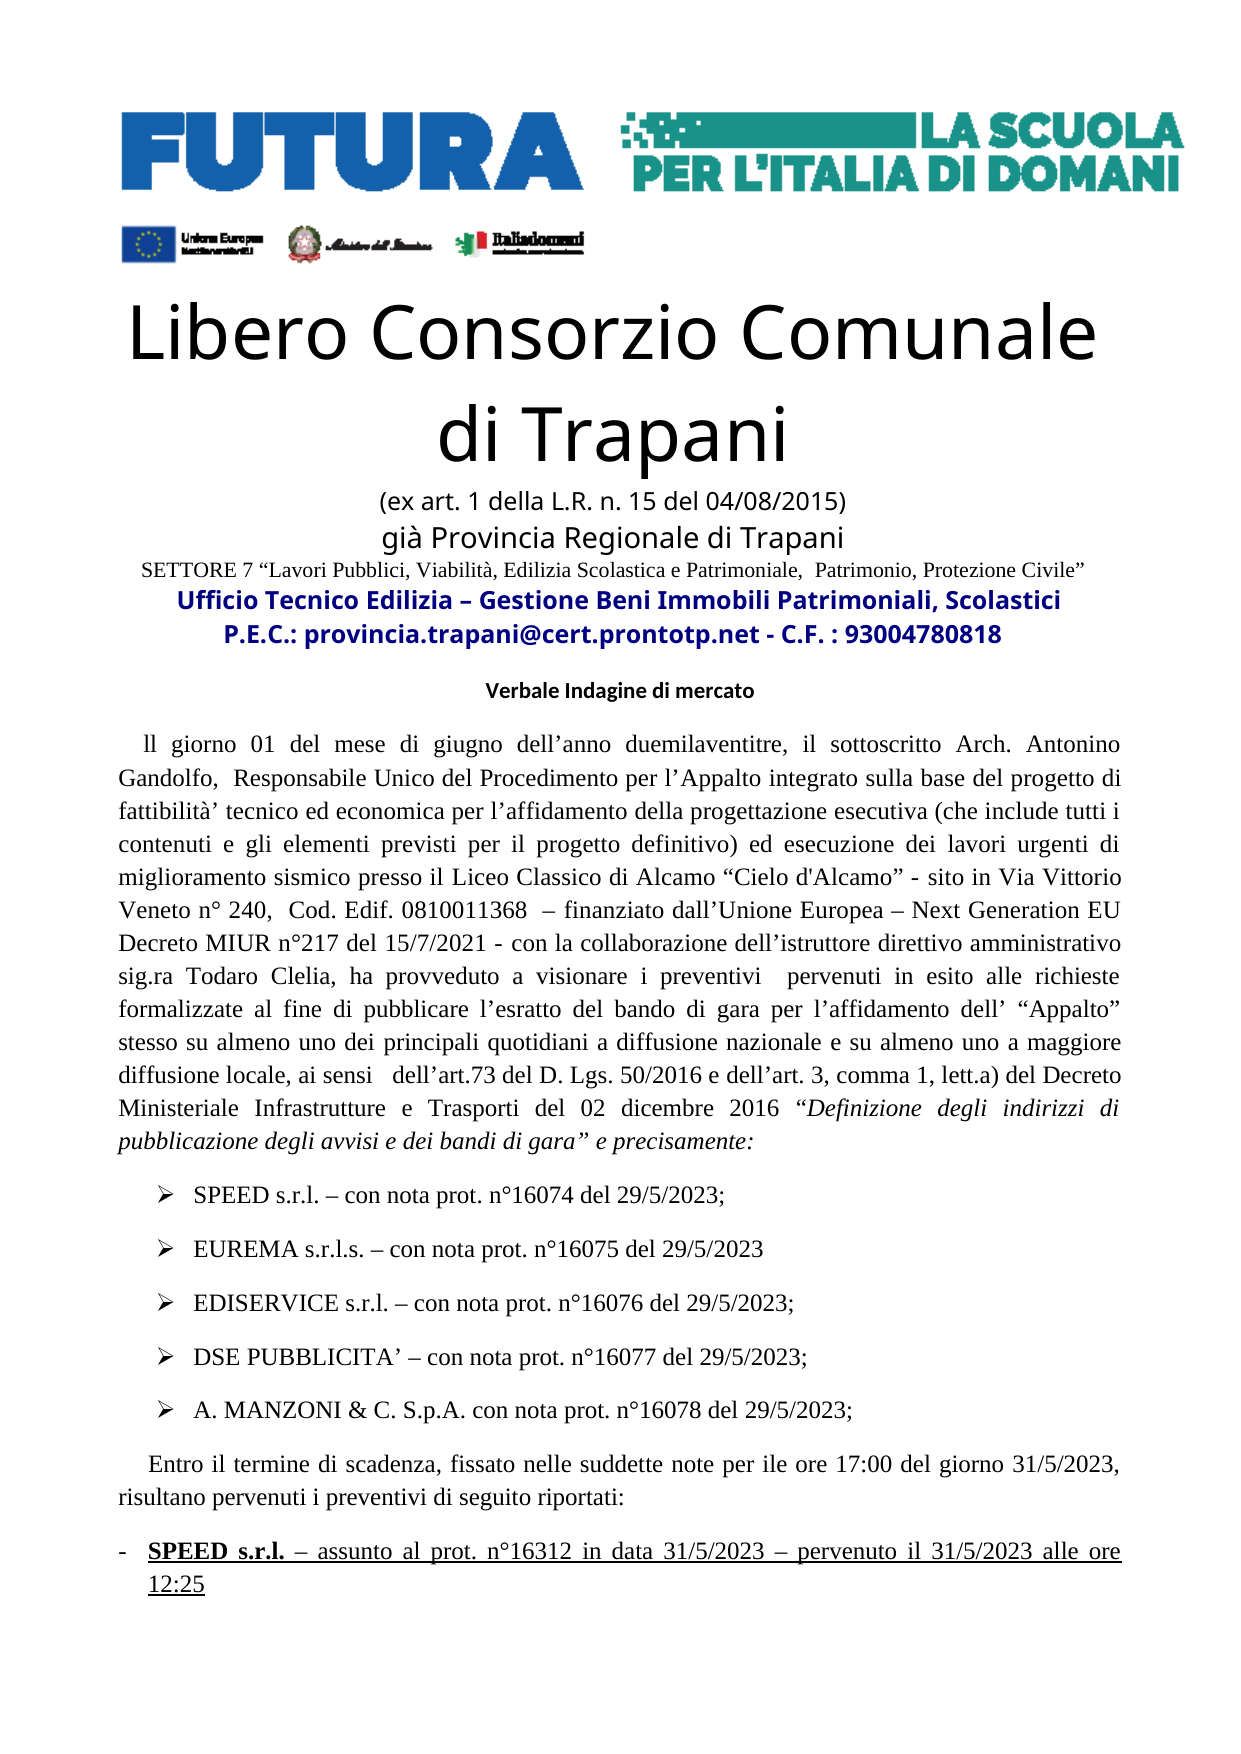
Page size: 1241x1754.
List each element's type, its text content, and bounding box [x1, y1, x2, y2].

list EUREMA s.r.l.s. – con nota prot. n°16075 del 29/5/2023 [156, 1234, 1122, 1263]
list EDISERVICE s.r.l. – con nota prot. n°16076 del 29/5/2023; [156, 1288, 1122, 1316]
text Entro il termine di scadenza, fissato nelle suddette note per ile ore 17:00 del giorno 31/5/2023, risultano pervenuti i preventivi di seguito riportati: [118, 1449, 1122, 1511]
text (ex art. 1 della L.R. n. 15 del 04/08/2015) [88, 483, 1137, 518]
text Libero Consorzio Comunale di Trapani [88, 89, 1137, 483]
text Ufficio Tecnico Edilizia – Gestione Beni Immobili Patrimoniali, Scolastici [88, 582, 1137, 617]
list SPEED s.r.l. – con nota prot. n°16074 del 29/5/2023; [156, 1180, 1122, 1209]
list A. MANZONI & C. S.p.A. con nota prot. n°16078 del 29/5/2023; [156, 1395, 1122, 1424]
text Verbale Indagine di mercato [118, 677, 1122, 704]
text SETTORE 7 “Lavori Pubblici, Viabilità, Edilizia Scolastica e Patrimoniale, Patrimonio, Protezione Civile” [88, 557, 1137, 582]
list DSE PUBBLICITA’ – con nota prot. n°16077 del 29/5/2023; [156, 1342, 1122, 1370]
text già Provincia Regionale di Trapani [88, 518, 1137, 557]
list SPEED s.r.l. – assunto al prot. n°16312 in data 31/5/2023 – pervenuto il 31/5/2023 alle ore 12:25 [118, 1536, 1122, 1598]
text P.E.C.: provincia.trapani@cert.prontotp.net - C.F. : 93004780818 [88, 617, 1137, 651]
text ll giorno 01 del mese di giugno dell’anno duemilaventitre, il sottoscritto Arch. Antonino Gandolfo, Responsabile Unico del Procedimento per l’Appalto integrato sulla base del progetto di fattibilità’ tecnico ed economica per l’affidamento della progettazione esecutiva (che include tutti i contenuti e gli elementi previsti per il progetto definitivo) ed esecuzione dei lavori urgenti di miglioramento sismico presso il Liceo Classico di Alcamo “Cielo d'Alcamo” - sito in Via Vittorio Veneto n° 240, Cod. Edif. 0810011368 – finanziato dall’Unione Europea – Next Generation EU Decreto MIUR n°217 del 15/7/2021 - con la collaborazione dell’istruttore direttivo amministrativo sig.ra Todaro Clelia, ha provveduto a visionare i preventivi pervenuti in esito alle richieste formalizzate al fine di pubblicare l’esratto del bando di gara per l’affidamento dell’ “Appalto” stesso su almeno uno dei principali quotidiani a diffusione nazionale e su almeno uno a maggiore diffusione locale, ai sensi dell’art.73 del D. Lgs. 50/2016 e dell’art. 3, comma 1, lett.a) del Decreto Ministeriale Infrastrutture e Trasporti del 02 dicembre 2016 “Definizione degli indirizzi di pubblicazione degli avvisi e dei bandi di gara” e precisamente: [118, 729, 1122, 1155]
